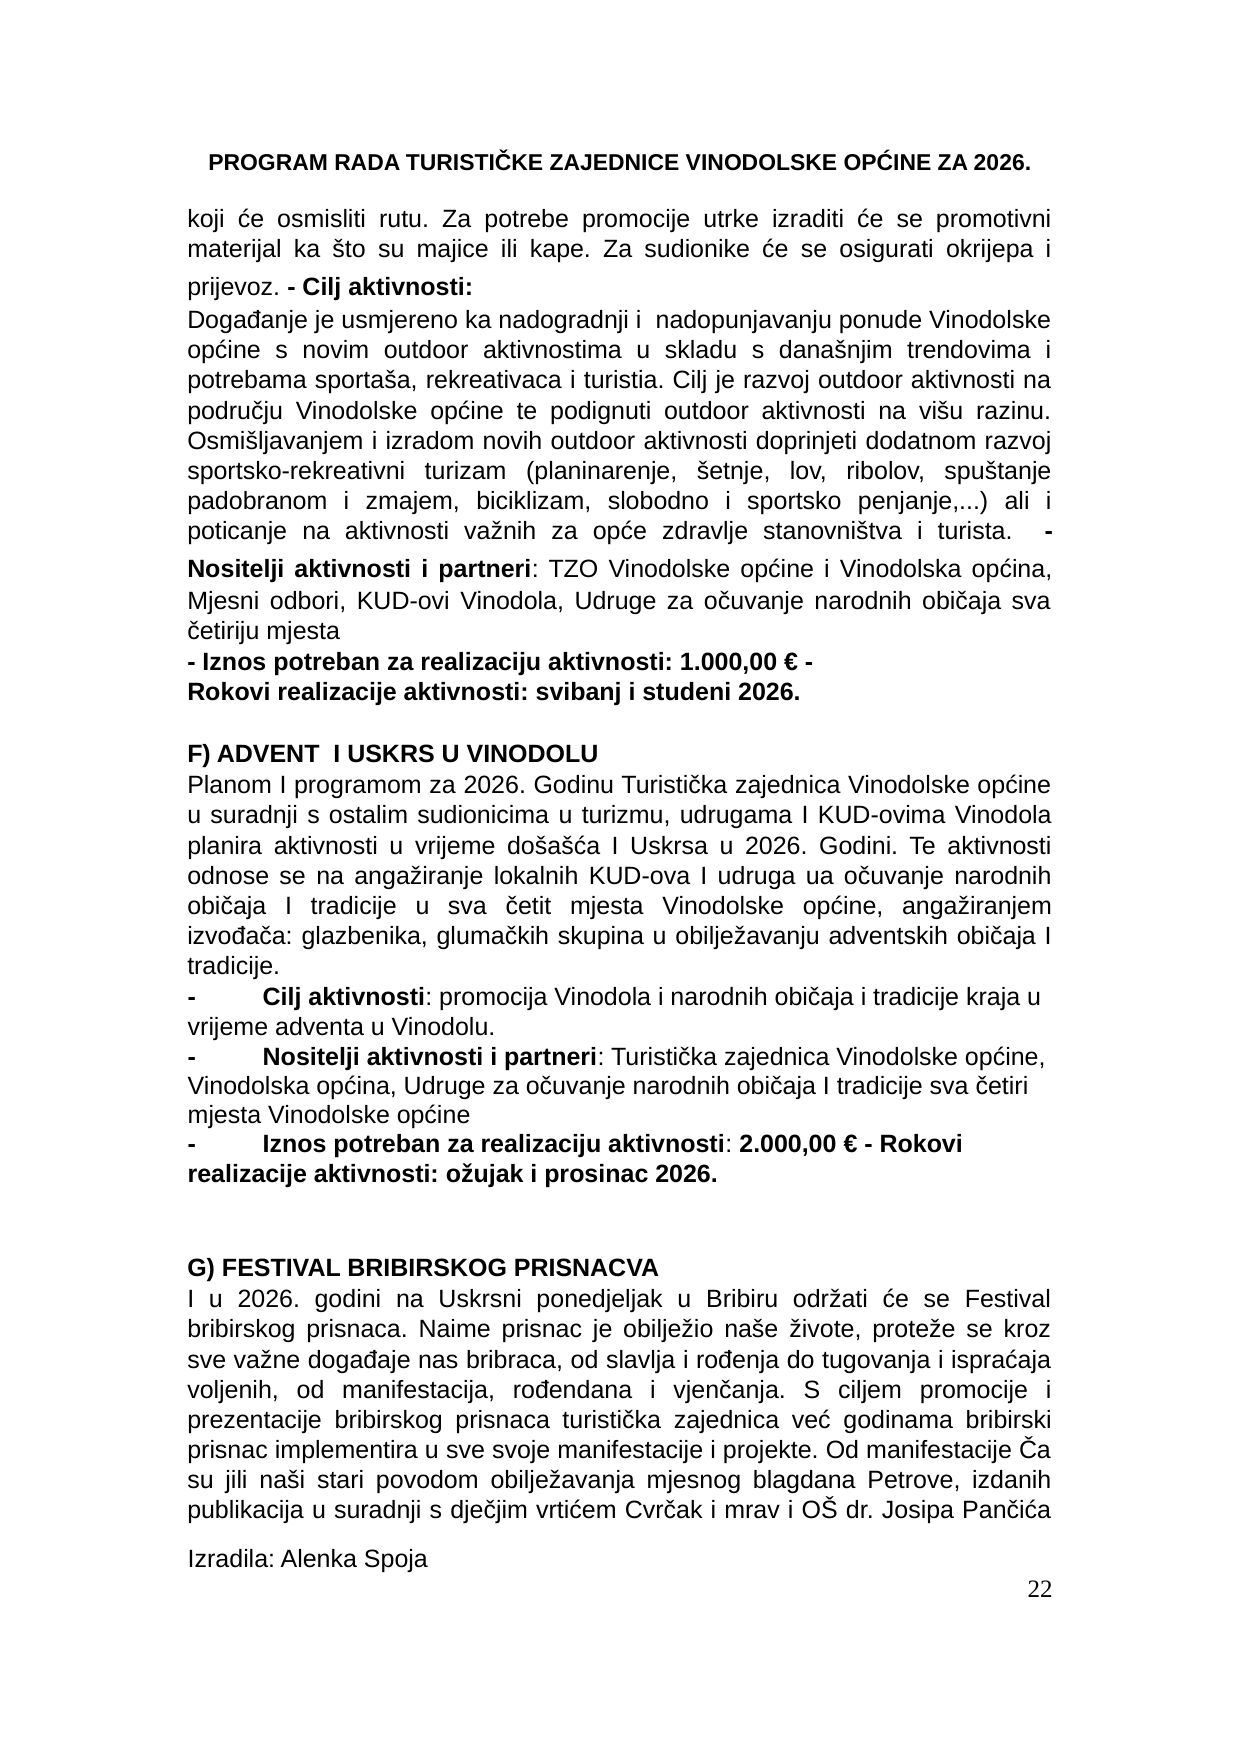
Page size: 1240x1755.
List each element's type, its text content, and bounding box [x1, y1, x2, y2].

text F) ADVENT I USKRS U VINODOLU [187, 739, 1053, 768]
list Iznos potreban za realizaciju aktivnosti: 2.000,00 € - Rokovi realizacije aktivnosti: ožujak i prosinac 2026. [187, 1129, 1053, 1188]
text Planom I programom za 2026. Godinu Turistička zajednica Vinodolske općine u suradnji s ostalim sudionicima u turizmu, udrugama I KUD-ovima Vinodola planira aktivnosti u vrijeme došašća I Uskrsa u 2026. Godini. Te aktivnosti odnose se na angažiranje lokalnih KUD-ova I udruga ua očuvanje narodnih običaja I tradicije u sva četit mjesta Vinodolske općine, angažiranjem izvođača: glazbenika, glumačkih skupina u obilježavanju adventskih običaja I tradicije. [187, 770, 1053, 980]
list Cilj aktivnosti: promocija Vinodola i narodnih običaja i tradicije kraja u vrijeme adventa u Vinodolu. [187, 982, 1053, 1041]
text koji će osmisliti rutu. Za potrebe promocije utrke izraditi će se promotivni materijal ka što su majice ili kape. Za sudionike će se osigurati okrijepa i prijevoz. - Cilj aktivnosti: [187, 204, 1053, 303]
text I u 2026. godini na Uskrsni ponedjeljak u Bribiru održati će se Festival bribirskog prisnaca. Naime prisnac je obilježio naše živote, proteže se kroz sve važne događaje nas bribraca, od slavlja i rođenja do tugovanja i ispraćaja voljenih, od manifestacija, rođendana i vjenčanja. S ciljem promocije i prezentacije bribirskog prisnaca turistička zajednica već godinama bribirski prisnac implementira u sve svoje manifestacije i projekte. Od manifestacije Ča su jili naši stari povodom obilježavanja mjesnog blagdana Petrove, izdanih publikacija u suradnji s dječjim vrtićem Cvrčak i mrav i OŠ dr. Josipa Pančića [187, 1284, 1053, 1524]
text G) FESTIVAL BRIBIRSKOG PRISNACVA [187, 1253, 1053, 1282]
text Događanje je usmjereno ka nadogradnji i nadopunjavanju ponude Vinodolske općine s novim outdoor aktivnostima u skladu s današnjim trendovima i potrebama sportaša, rekreativaca i turistia. Cilj je razvoj outdoor aktivnosti na području Vinodolske općine te podignuti outdoor aktivnosti na višu razinu. Osmišljavanjem i izradom novih outdoor aktivnosti doprinjeti dodatnom razvoj sportsko-rekreativni turizam (planinarenje, šetnje, lov, ribolov, spuštanje padobranom i zmajem, biciklizam, slobodno i sportsko penjanje,...) ali i poticanje na aktivnosti važnih za opće zdravlje stanovništva i turista. - Nositelji aktivnosti i partneri: TZO Vinodolske općine i Vinodolska općina, Mjesni odbori, KUD-ovi Vinodola, Udruge za očuvanje narodnih običaja sva četiriju mjesta [187, 305, 1053, 645]
list Nositelji aktivnosti i partneri: Turistička zajednica Vinodolske općine, Vinodolska općina, Udruge za očuvanje narodnih običaja I tradicije sva četiri mjesta Vinodolske općine [187, 1042, 1053, 1129]
text - Iznos potreban za realizaciju aktivnosti: 1.000,00 € - Rokovi realizacije aktivnosti: svibanj i studeni 2026. [187, 647, 817, 706]
